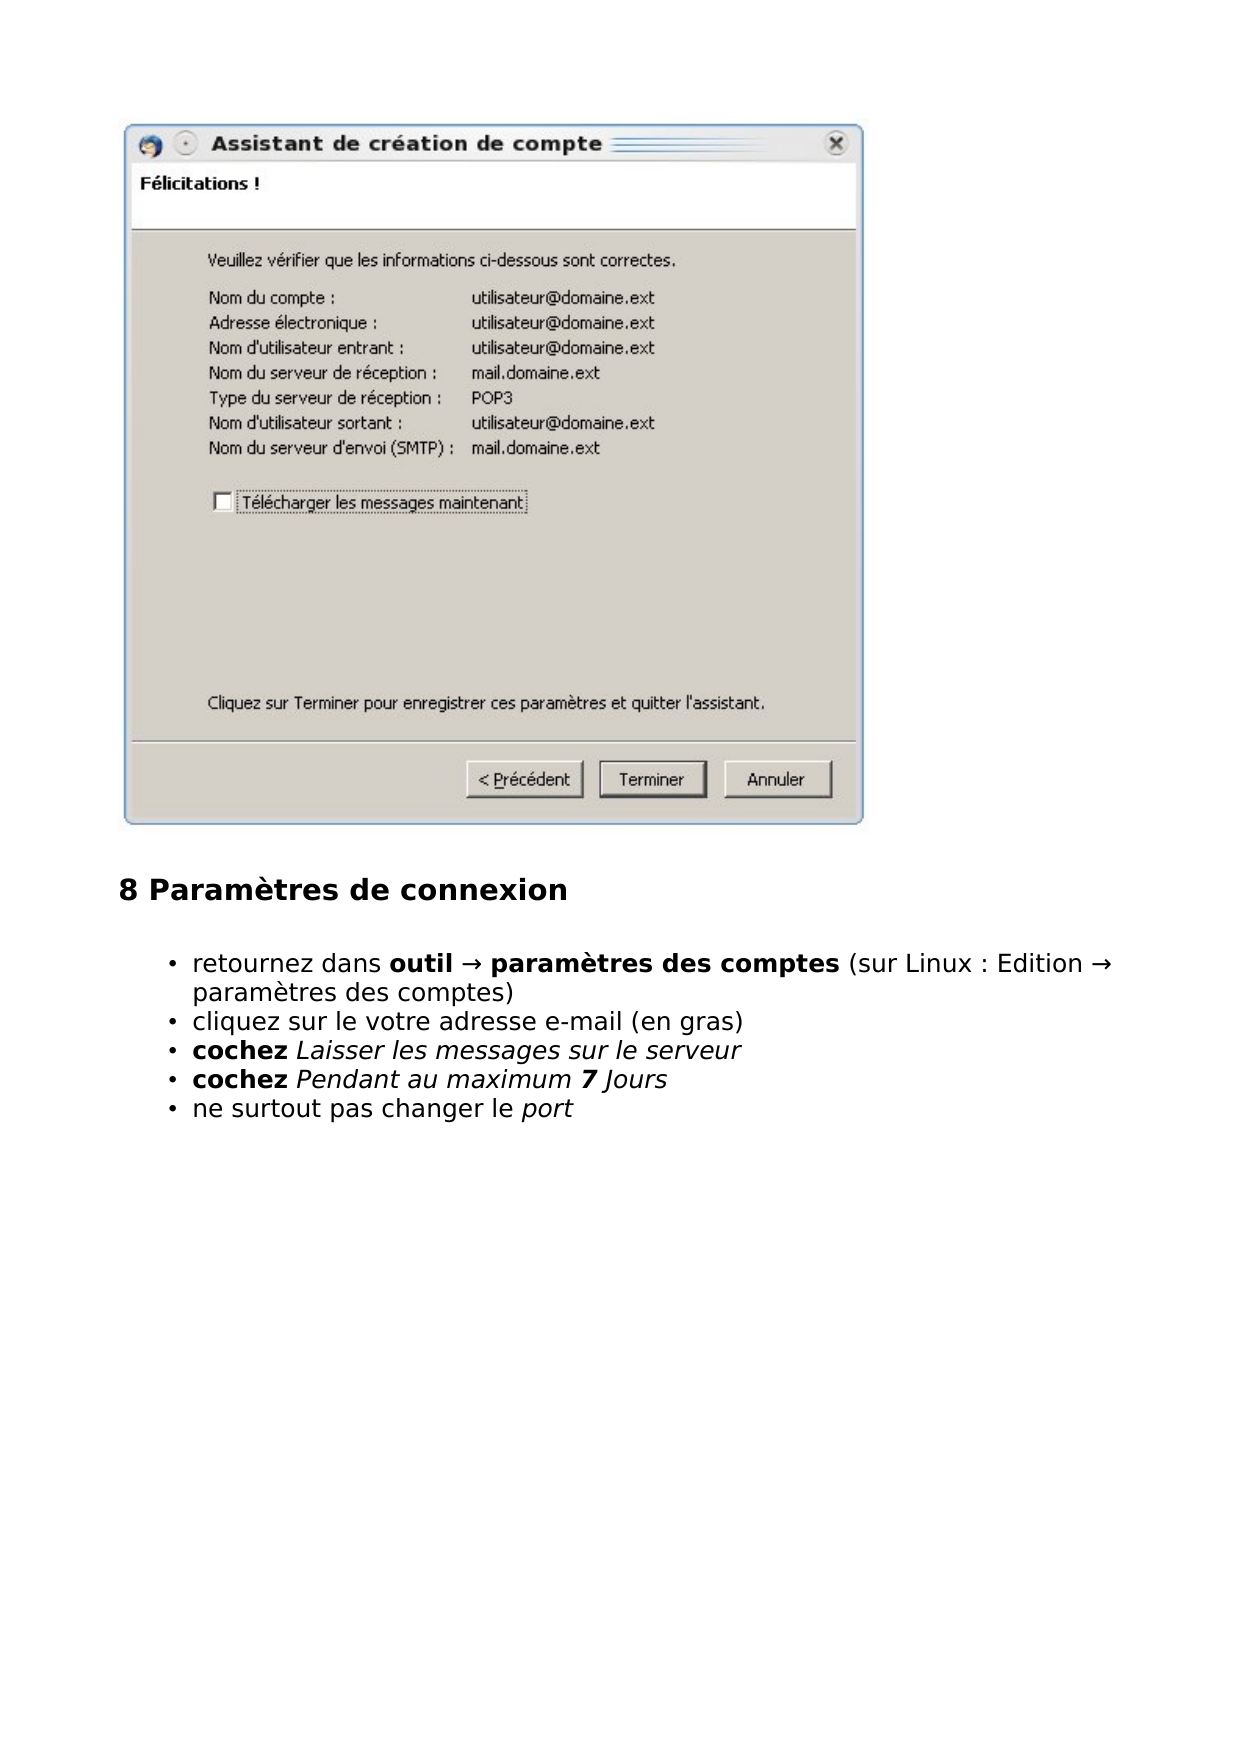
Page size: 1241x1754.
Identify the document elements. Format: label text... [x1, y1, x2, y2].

list cochez Laisser les messages sur le serveur [177, 1036, 1122, 1065]
list cliquez sur le votre adresse e-mail (en gras) [177, 1007, 1122, 1036]
picture [118, 118, 875, 836]
subtitle 8 Paramètres de connexion [118, 873, 1122, 907]
list cochez Pendant au maximum 7 Jours [177, 1065, 1122, 1094]
list ne surtout pas changer le port [177, 1094, 1122, 1124]
list retournez dans outil → paramètres des comptes (sur Linux : Edition → paramètres des comptes) [177, 949, 1122, 1007]
